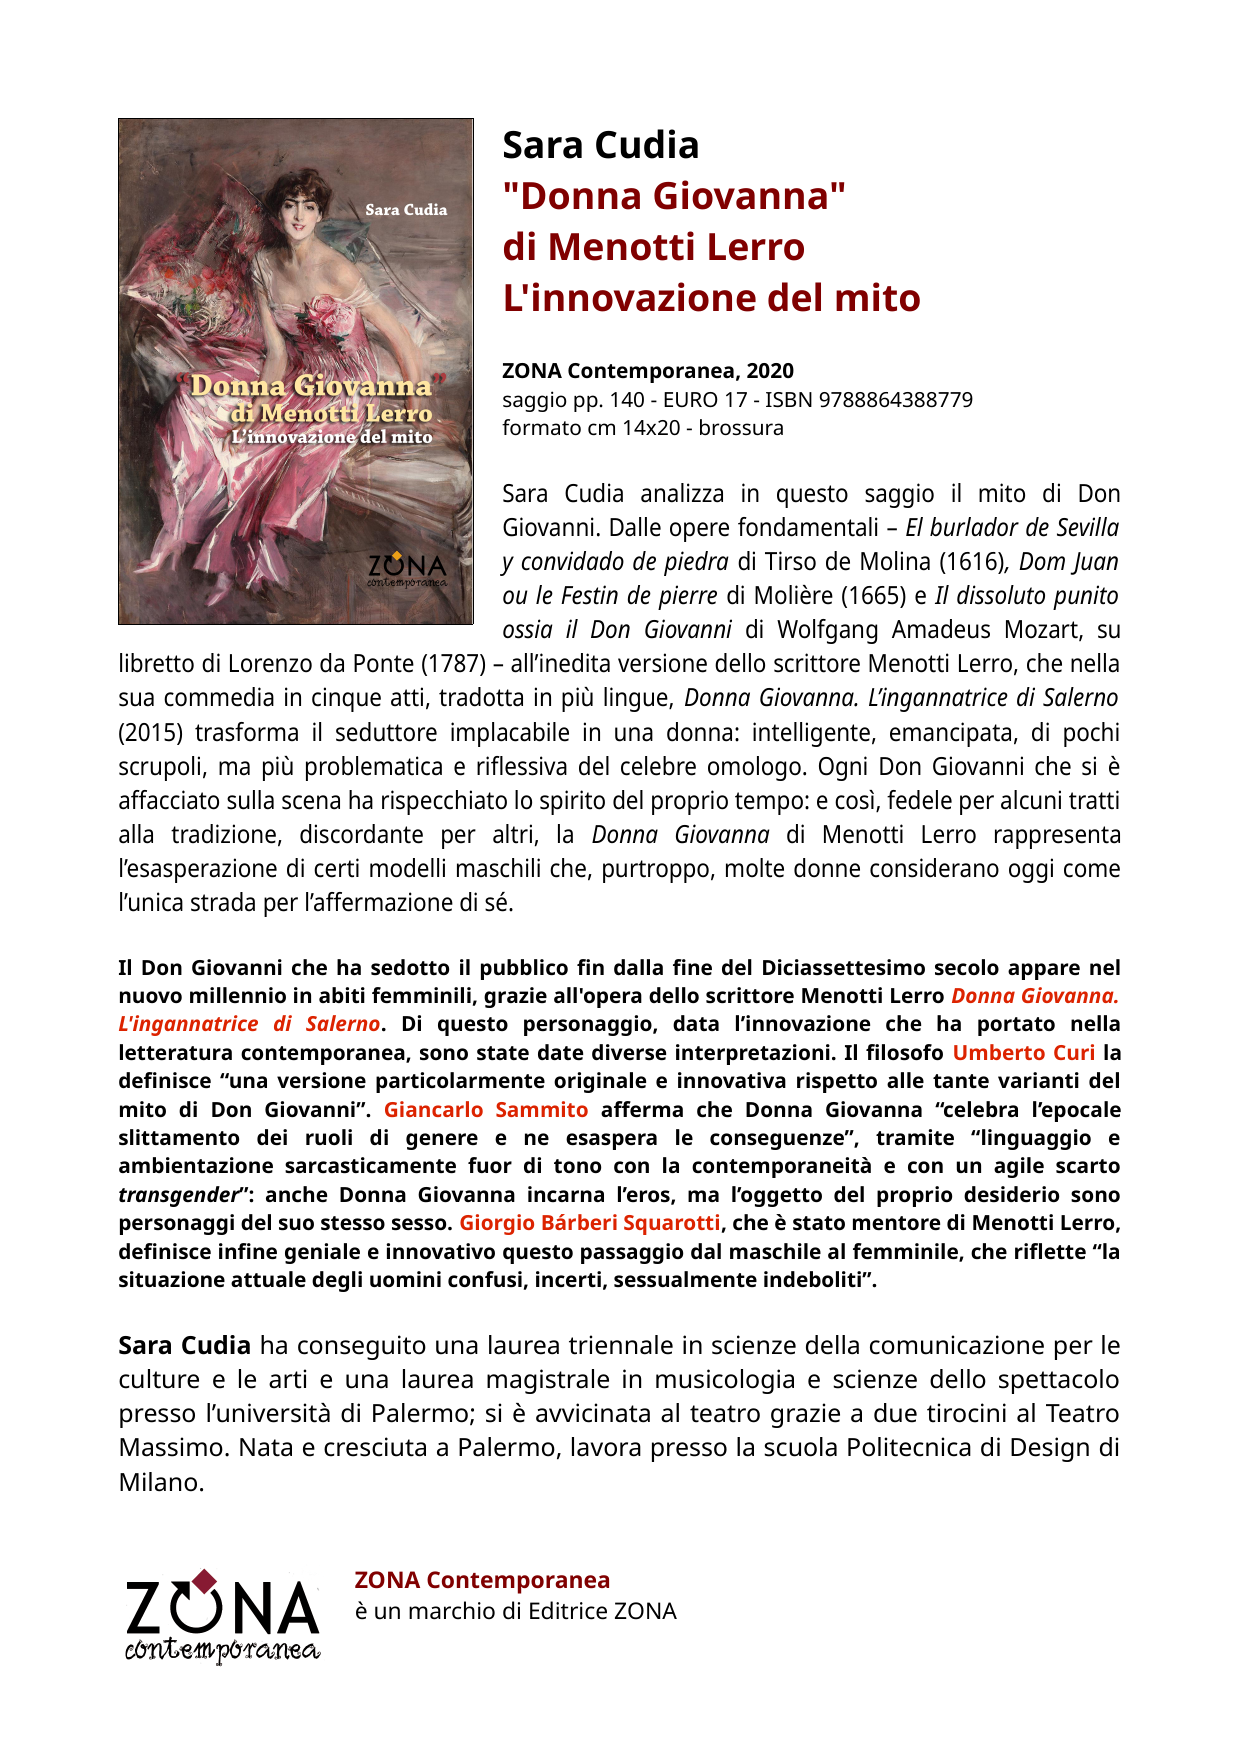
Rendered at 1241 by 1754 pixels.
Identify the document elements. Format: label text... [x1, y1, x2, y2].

text formato cm 14x20 - brossura [474, 413, 1122, 442]
text ZONA Contemporanea [325, 1563, 1122, 1595]
text ZONA Contemporanea, 2020 [474, 356, 1122, 385]
text saggio pp. 140 - EURO 17 - ISBN 9788864388779 [474, 385, 1122, 413]
text Sara Cudia ha conseguito una laurea triennale in scienze della comunicazione per le culture e le arti e una laurea magistrale in musicologia e scienze dello spettacolo presso l’università di Palermo; si è avvicinata al teatro grazie a due tirocini al Teatro Massimo. Nata e cresciuta a Palermo, lavora presso la scuola Politecnica di Design di Milano. [118, 1328, 1122, 1498]
text Il Don Giovanni che ha sedotto il pubblico fin dalla fine del Diciassettesimo secolo appare nel nuovo millennio in abiti femminili, grazie all'opera dello scrittore Menotti Lerro Donna Giovanna. L'ingannatrice di Salerno. Di questo personaggio, data l’innovazione che ha portato nella letteratura contemporanea, sono state date diverse interpretazioni. Il filosofo Umberto Curi la definisce “una versione particolarmente originale e innovativa rispetto alle tante varianti del mito di Don Giovanni”. Giancarlo Sammito afferma che Donna Giovanna “celebra l’epocale slittamento dei ruoli di genere e ne esaspera le conseguenze”, tramite “linguaggio e ambientazione sarcasticamente fuor di tono con la contemporaneità e con un agile scarto transgender”: anche Donna Giovanna incarna l’eros, ma l’oggetto del proprio desiderio sono personaggi del suo stesso sesso. Giorgio Bárberi Squarotti, che è stato mentore di Menotti Lerro, definisce infine geniale e innovativo questo passaggio dal maschile al femminile, che riflette “la situazione attuale degli uomini confusi, incerti, sessualmente indeboliti”. [118, 953, 1122, 1294]
text "Donna Giovanna" [474, 169, 1122, 220]
text di Menotti Lerro [474, 220, 1122, 271]
text Sara Cudia [474, 118, 1122, 169]
text L'innovazione del mito [474, 271, 1122, 322]
picture [119, 119, 473, 624]
picture [118, 1563, 325, 1669]
text Sara Cudia analizza in questo saggio il mito di Don Giovanni. Dalle opere fondamentali – El burlador de Sevilla y convidado de piedra di Tirso de Molina (1616), Dom Juan ou le Festin de pierre di Molière (1665) e Il dissoluto punito ossia il Don Giovanni di Wolfgang Amadeus Mozart, su libretto di Lorenzo da Ponte (1787) – all’inedita versione dello scrittore Menotti Lerro, che nella sua commedia in cinque atti, tradotta in più lingue, Donna Giovanna. L’ingannatrice di Salerno (2015) trasforma il seduttore implacabile in una donna: intelligente, emancipata, di pochi scrupoli, ma più problematica e riflessiva del celebre omologo. Ogni Don Giovanni che si è affacciato sulla scena ha rispecchiato lo spirito del proprio tempo: e così, fedele per alcuni tratti alla tradizione, discordante per altri, la Donna Giovanna di Menotti Lerro rappresenta l’esasperazione di certi modelli maschili che, purtroppo, molte donne considerano oggi come l’unica strada per l’affermazione di sé. [118, 476, 1122, 918]
text è un marchio di Editrice ZONA [325, 1595, 1122, 1626]
